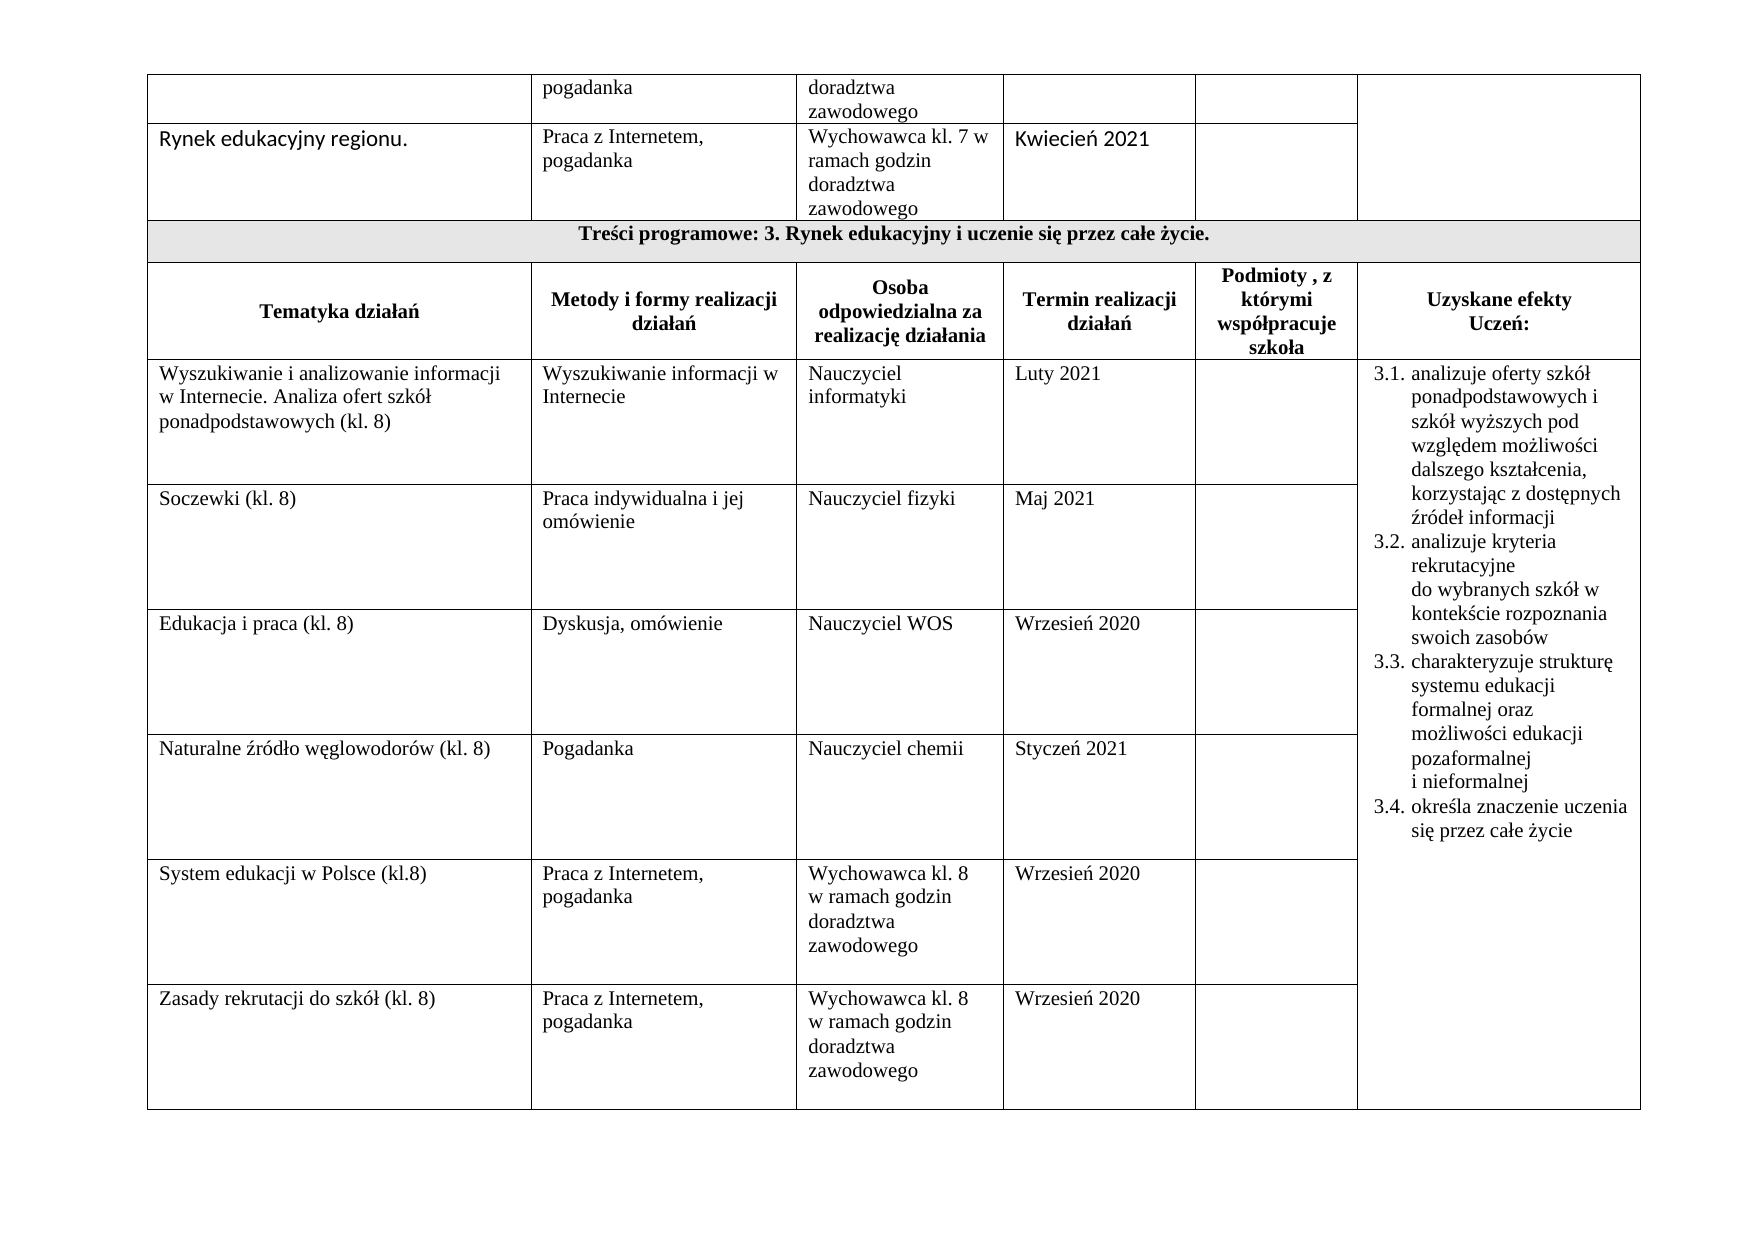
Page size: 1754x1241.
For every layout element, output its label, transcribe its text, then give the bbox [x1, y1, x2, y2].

table_cell Dyskusja, omówienie [532, 610, 796, 734]
table_cell Maj 2021 [1004, 485, 1195, 609]
table_cell System edukacji w Polsce (kl.8) [148, 860, 531, 984]
table_cell Nauczyciel WOS [797, 610, 1003, 734]
table_cell Praca z Internetem, pogadanka [532, 985, 796, 1109]
table_cell Tematyka działań [148, 263, 531, 359]
table_cell [1196, 124, 1357, 220]
table_cell [1196, 860, 1357, 984]
table_cell Osoba odpowiedzialna za realizację działania [797, 263, 1003, 359]
table_cell [1196, 735, 1357, 859]
table_cell Uzyskane efekty Uczeń: [1358, 263, 1640, 359]
table_cell doradztwa zawodowego [797, 75, 1003, 123]
table_cell Praca indywidualna i jej omówienie [532, 485, 796, 609]
table_cell Wychowawca kl. 7 w ramach godzin doradztwa zawodowego [797, 124, 1003, 220]
table_cell Treści programowe: 3. Rynek edukacyjny i uczenie się przez całe życie. [148, 221, 1640, 262]
table_cell Naturalne źródło węglowodorów (kl. 8) [148, 735, 531, 859]
table_cell Termin realizacji działań [1004, 263, 1195, 359]
table_cell [1196, 610, 1357, 734]
table_cell Rynek edukacyjny regionu. [148, 124, 531, 220]
table_cell Wychowawca kl. 8 w ramach godzin doradztwa zawodowego [797, 860, 1003, 984]
table_cell Edukacja i praca (kl. 8) [148, 610, 531, 734]
table_cell Luty 2021 [1004, 360, 1195, 484]
table_cell Nauczyciel informatyki [797, 360, 1003, 484]
table_cell Pogadanka [532, 735, 796, 859]
table_cell Soczewki (kl. 8) [148, 485, 531, 609]
table_cell analizuje oferty szkół ponadpodstawowych i szkół wyższych pod względem możliwości dalszego kształcenia, korzystając z dostępnych źródeł informacji analizuje kryteria rekrutacyjne do wybranych szkół w kontekście rozpoznania swoich zasobów charakteryzuje strukturę systemu edukacji formalnej oraz możliwości edukacji pozaformalnej i nieformalnej określa znaczenie uczenia się przez całe życie [1358, 360, 1640, 1109]
table_cell Wyszukiwanie i analizowanie informacji w Internecie. Analiza ofert szkół ponadpodstawowych (kl. 8) [148, 360, 531, 484]
table_cell Nauczyciel fizyki [797, 485, 1003, 609]
table_cell pogadanka [532, 75, 796, 123]
table_cell Zasady rekrutacji do szkół (kl. 8) [148, 985, 531, 1109]
table_cell Nauczyciel chemii [797, 735, 1003, 859]
table_cell Kwiecień 2021 [1004, 124, 1195, 220]
table_cell [1196, 985, 1357, 1109]
table_cell [148, 75, 531, 123]
table_cell Styczeń 2021 [1004, 735, 1195, 859]
table_cell Wrzesień 2020 [1004, 985, 1195, 1109]
table_cell Podmioty , z którymi współpracuje szkoła [1196, 263, 1357, 359]
table_cell Praca z Internetem, pogadanka [532, 124, 796, 220]
table_cell [1196, 360, 1357, 484]
table_cell Wrzesień 2020 [1004, 860, 1195, 984]
table_cell Wrzesień 2020 [1004, 610, 1195, 734]
table_cell Metody i formy realizacji działań [532, 263, 796, 359]
table_cell [1196, 75, 1357, 123]
table_cell Praca z Internetem, pogadanka [532, 860, 796, 984]
table_cell Wychowawca kl. 8 w ramach godzin doradztwa zawodowego [797, 985, 1003, 1109]
table_cell [1196, 485, 1357, 609]
table_cell [1004, 75, 1195, 123]
table_cell wyszukuje i analizuje informacje na temat zawodów oraz charakteryzuje wybrane zawody, uwzględniając kwalifikacje wyodrębnione w zawodach oraz możliwości ich uzyskiwania porównuje własne zasoby i preferencje z wymaganiami rynku pracy i oczekiwaniami pracodawców wyjaśnia zjawiska i trendy zachodzące na współczesnym rynku pracy, z uwzględnieniem regionalnego i lokalnego rynku pracy uzasadnia znaczenie pracy w życiu człowieka analizuje znaczenie i możliwości doświadczania pracy wskazuje wartości związane z pracą i etyką zawodową dokonuje autoprezentacji [1358, 75, 1640, 220]
table_cell Wyszukiwanie informacji w Internecie [532, 360, 796, 484]
